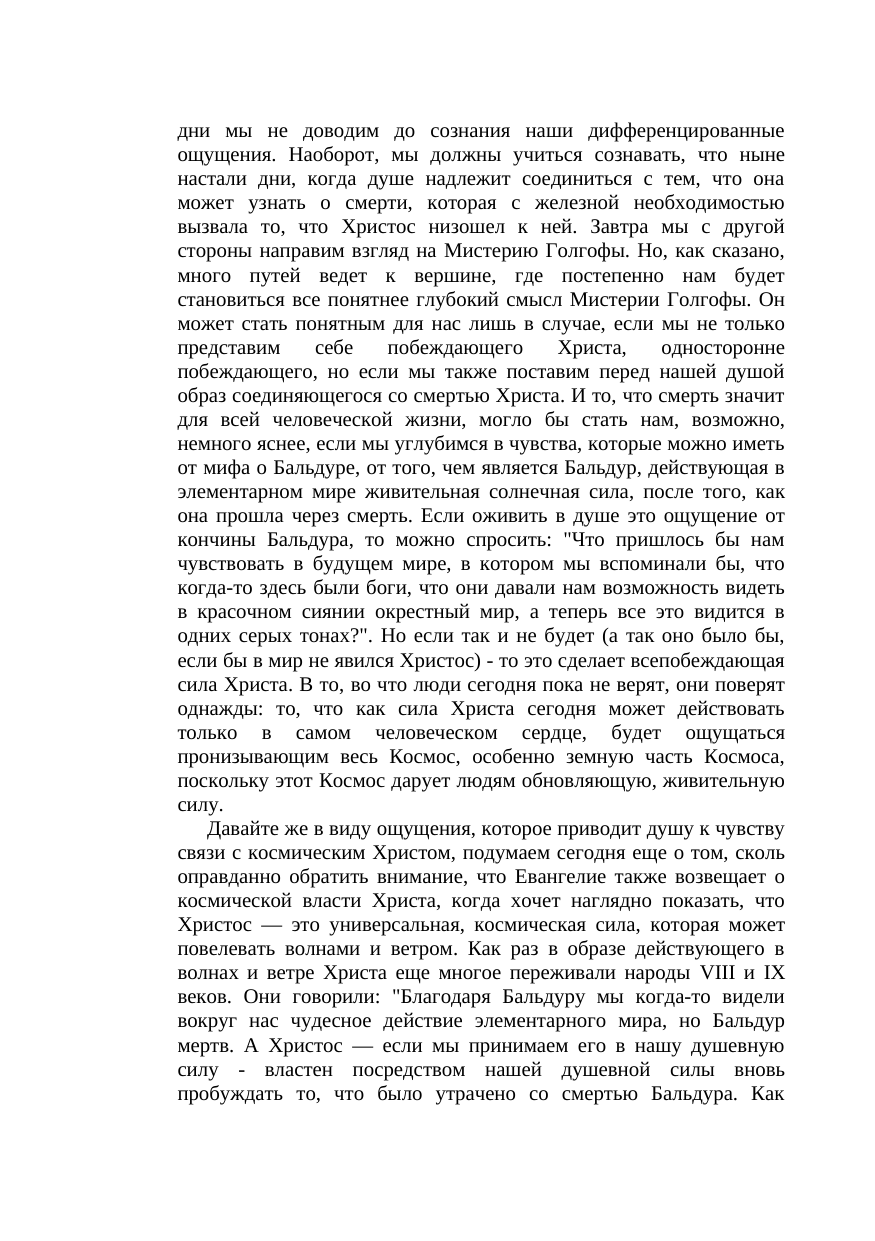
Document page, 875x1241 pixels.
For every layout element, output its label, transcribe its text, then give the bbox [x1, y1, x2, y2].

text Давайте же в виду ощущения, которое приводит душу к чувству связи с космическим Христом, подумаем сегодня еще о том, сколь оправданно обратить внимание, что Евангелие также возвещает о космической власти Христа, когда хочет наглядно показать, что Христос — это универсальная, космическая сила, которая может повелевать волнами и ветром. Как раз в образе действующего в волнах и ветре Христа еще многое переживали народы VIII и IX веков. Они говорили: "Благодаря Бальдуру мы когда-то видели вокруг нас чудесное действие элементарного мира, но Бальдур мертв. А Христос — если мы принимаем его в нашу душевную силу - властен посредством нашей душевной силы вновь пробуждать то, что было утрачено со смертью Бальдура. Как [177, 816, 786, 1105]
text дни мы не доводим до сознания наши дифференцированные ощущения. Наоборот, мы должны учиться сознавать, что ныне настали дни, когда душе надлежит соединиться с тем, что она может узнать о смерти, которая с железной необходимостью вызвала то, что Христос низошел к ней. Завтра мы с другой стороны направим взгляд на Мистерию Голгофы. Но, как сказано, много путей ведет к вершине, где постепенно нам будет становиться все понятнее глубокий смысл Мистерии Голгофы. Он может стать понятным для нас лишь в случае, если мы не только представим себе побеждающего Христа, односторонне побеждающего, но если мы также поставим перед нашей душой образ соединяющегося со смертью Христа. И то, что смерть значит для всей человеческой жизни, могло бы стать нам, возможно, немного яснее, если мы углубимся в чувства, которые можно иметь от мифа о Бальдуре, от того, чем является Бальдур, действующая в элементарном мире живительная солнечная сила, после того, как она прошла через смерть. Если оживить в душе это ощущение от кончины Бальдура, то можно спросить: "Что пришлось бы нам чувствовать в будущем мире, в котором мы вспоминали бы, что когда-то здесь были боги, что они давали нам возможность видеть в красочном сиянии окрестный мир, а теперь все это видится в одних серых тонах?". Но если так и не будет (а так оно было бы, если бы в мир не явился Христос) - то это сделает всепобеждающая сила Христа. В то, во что люди сегодня пока не верят, они поверят однажды: то, что как сила Христа сегодня может действовать только в самом человеческом сердце, будет ощущаться пронизывающим весь Космос, особенно земную часть Космоса, поскольку этот Космос дарует людям обновляющую, живительную силу. [177, 118, 786, 816]
